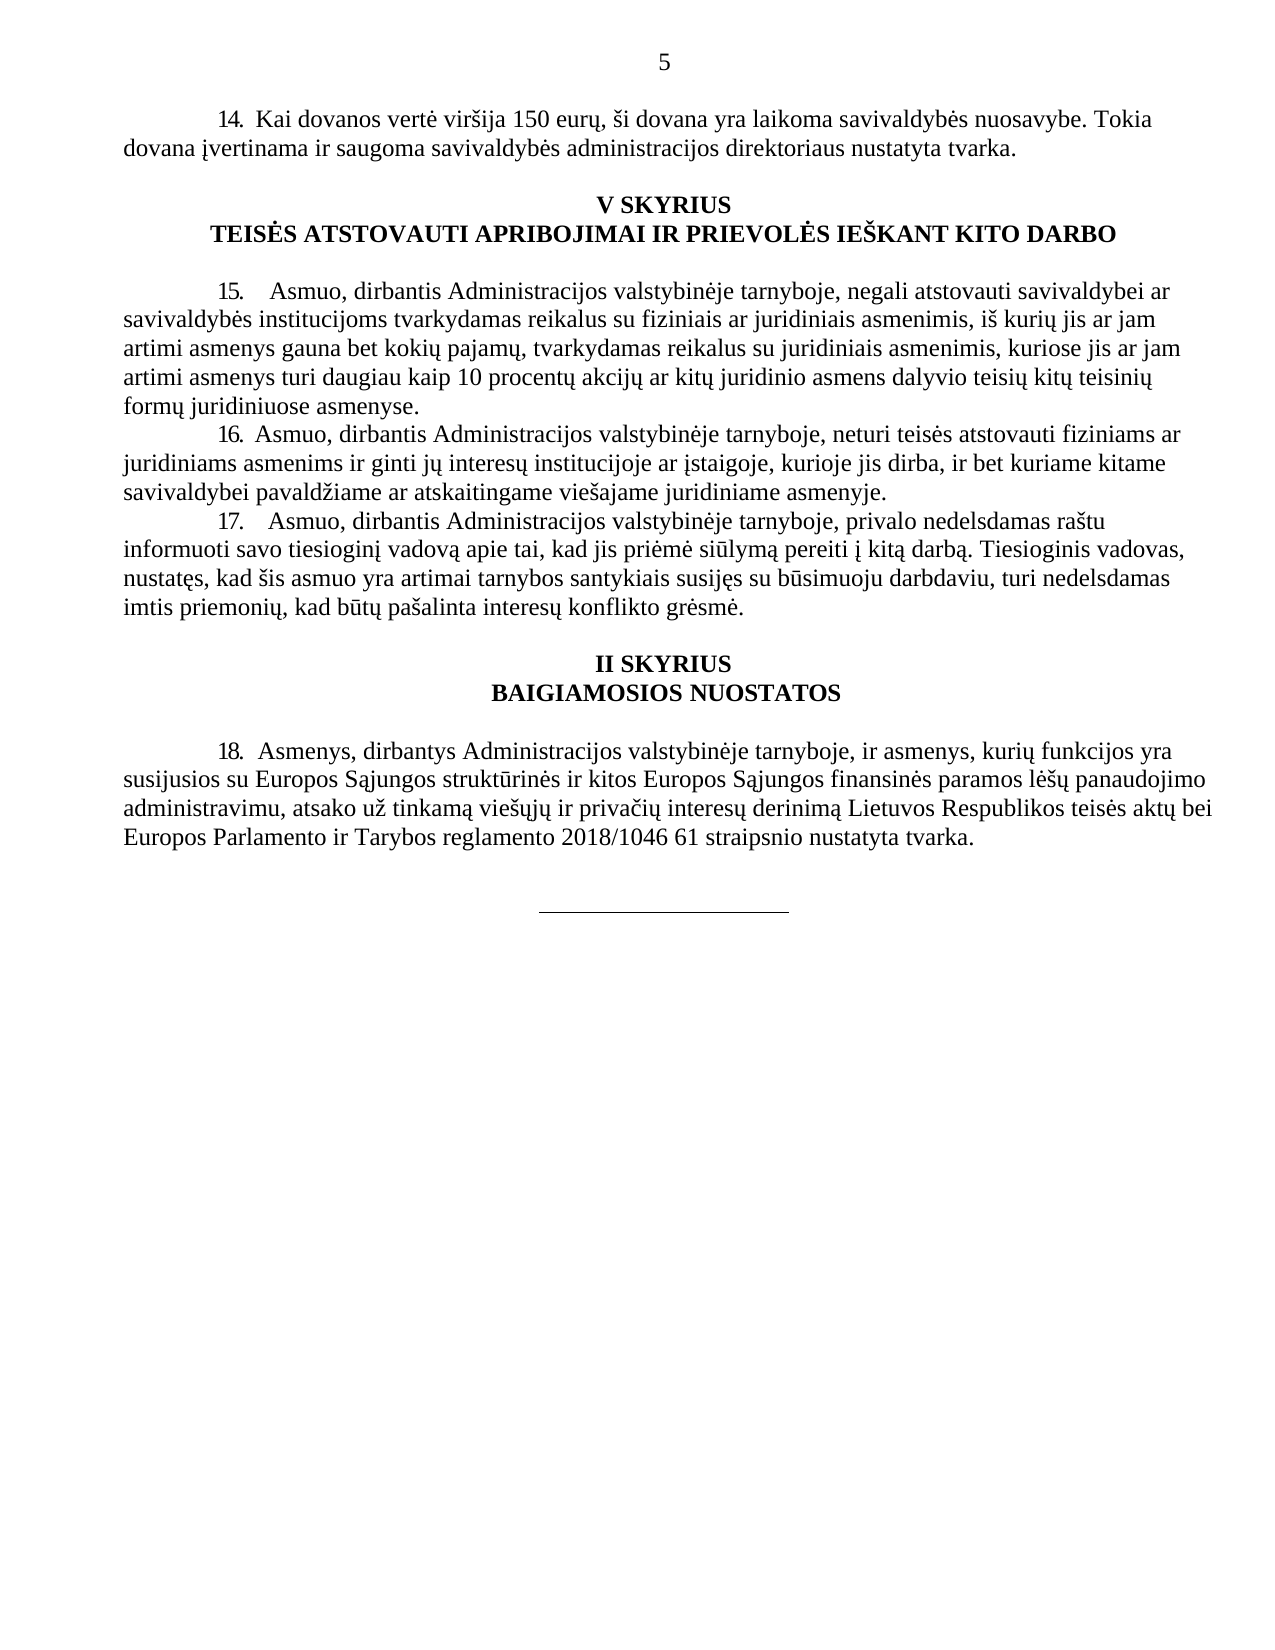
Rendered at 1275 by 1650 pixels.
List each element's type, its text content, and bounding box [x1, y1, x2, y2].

text TEISĖS ATSTOVAUTI APRIBOJIMAI IR PRIEVOLĖS IEŠKANT KITO DARBO [135, 219, 1192, 248]
text V SKYRIUS [112, 191, 1215, 219]
text 17. Asmuo, dirbantis Administracijos valstybinėje tarnyboje, privalo nedelsdamas raštu informuoti savo tiesioginį vadovą apie tai, kad jis priėmė siūlymą pereiti į kitą darbą. Tiesioginis vadovas, nustatęs, kad šis asmuo yra artimai tarnybos santykiais susijęs su būsimuoju darbdaviu, turi nedelsdamas imtis priemonių, kad būtų pašalinta interesų konflikto grėsmė. [123, 506, 1205, 621]
text II SKYRIUS [112, 649, 1220, 678]
text 14. Kai dovanos vertė viršija 150 eurų, ši dovana yra laikoma savivaldybės nuosavybe. Tokia dovana įvertinama ir saugoma savivaldybės administracijos direktoriaus nustatyta tvarka. [123, 104, 1204, 162]
text 18. Asmenys, dirbantys Administracijos valstybinėje tarnyboje, ir asmenys, kurių funkcijos yra susijusios su Europos Sąjungos struktūrinės ir kitos Europos Sąjungos finansinės paramos lėšų panaudojimo administravimu, atsako už tinkamą viešųjų ir privačių interesų derinimą Lietuvos Respublikos teisės aktų bei Europos Parlamento ir Tarybos reglamento 2018/1046 61 straipsnio nustatyta tvarka. [123, 736, 1216, 851]
text BAIGIAMOSIOS NUOSTATOS [112, 678, 1220, 707]
text 16. Asmuo, dirbantis Administracijos valstybinėje tarnyboje, neturi teisės atstovauti fiziniams ar juridiniams asmenims ir ginti jų interesų institucijoje ar įstaigoje, kurioje jis dirba, ir bet kuriame kitame savivaldybei pavaldžiame ar atskaitingame viešajame juridiniame asmenyje. [123, 419, 1205, 506]
text 15. Asmuo, dirbantis Administracijos valstybinėje tarnyboje, negali atstovauti savivaldybei ar savivaldybės institucijoms tvarkydamas reikalus su fiziniais ar juridiniais asmenimis, iš kurių jis ar jam artimi asmenys gauna bet kokių pajamų, tvarkydamas reikalus su juridiniais asmenimis, kuriose jis ar jam artimi asmenys turi daugiau kaip 10 procentų akcijų ar kitų juridinio asmens dalyvio teisių kitų teisinių formų juridiniuose asmenyse. [123, 276, 1205, 419]
